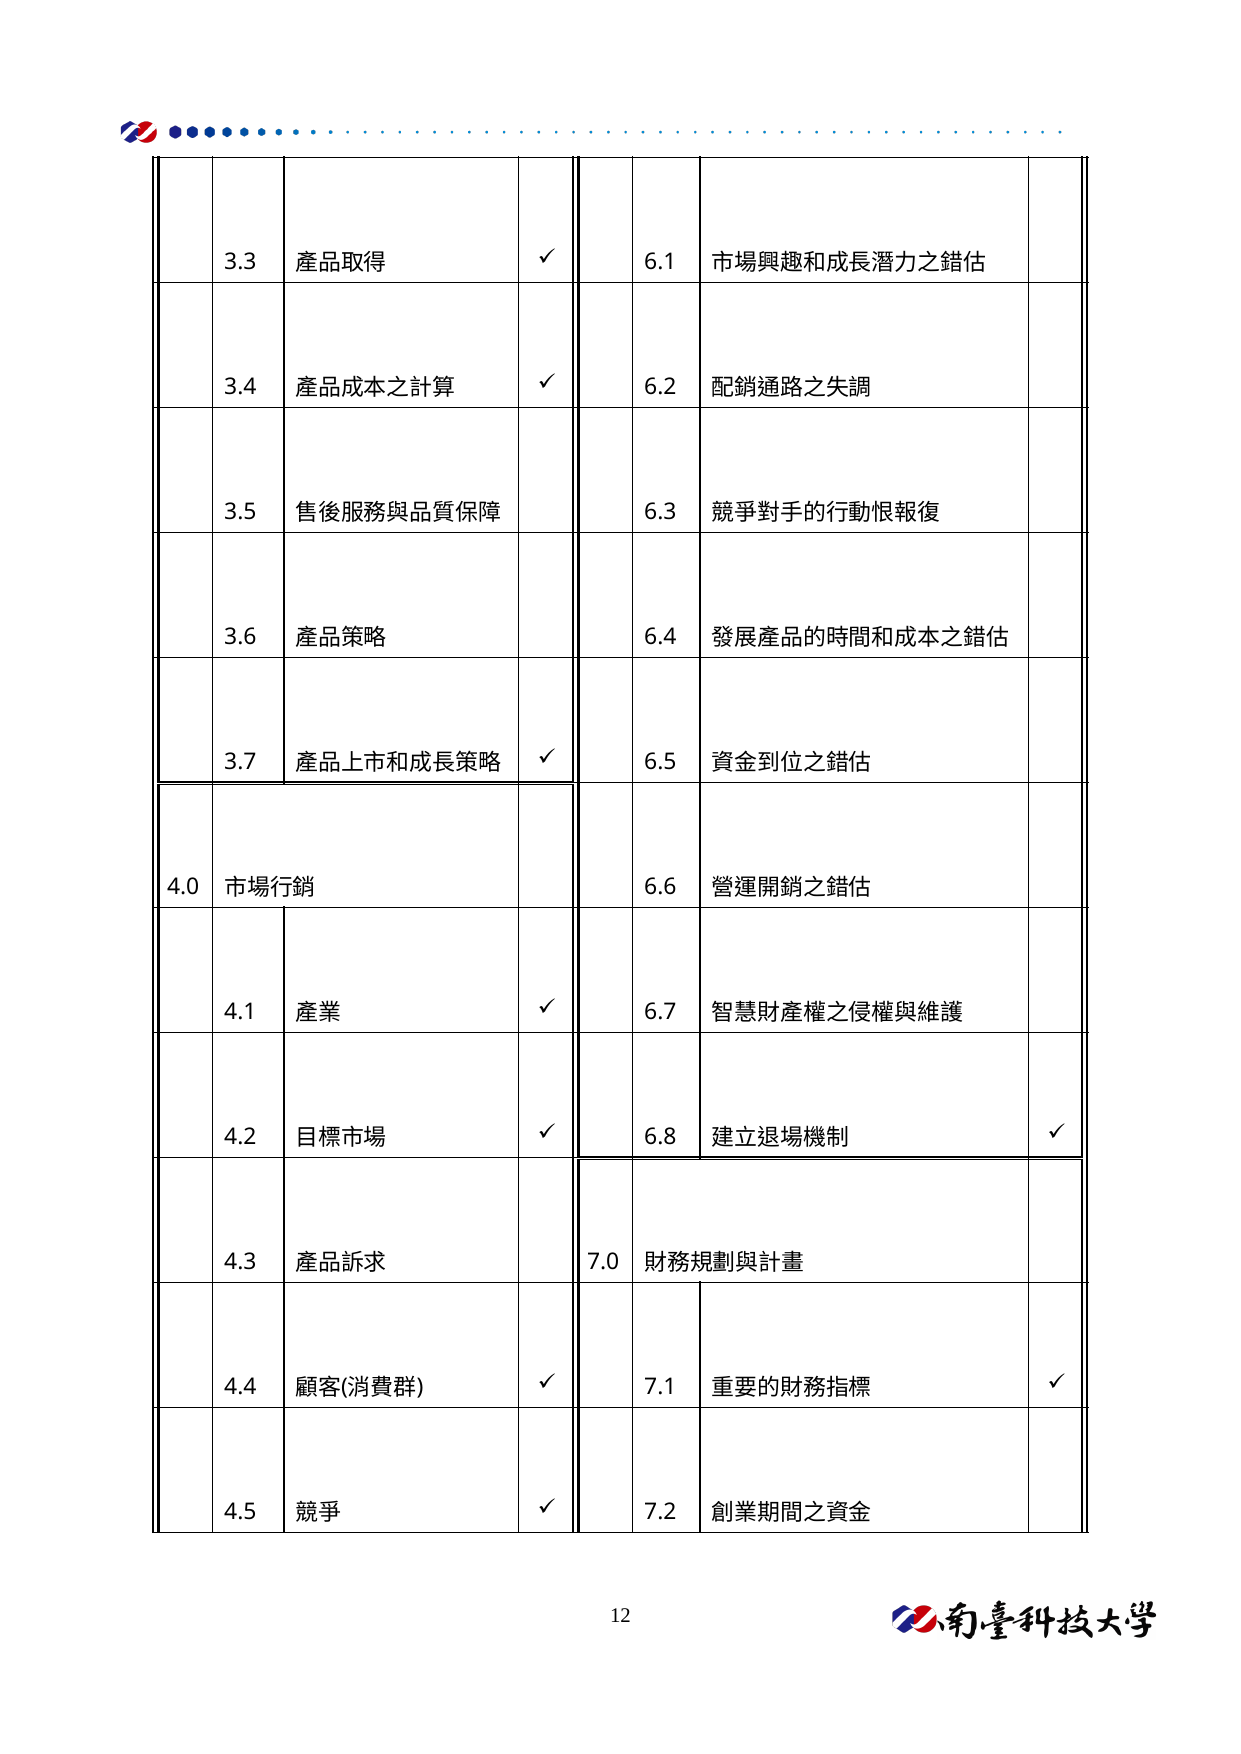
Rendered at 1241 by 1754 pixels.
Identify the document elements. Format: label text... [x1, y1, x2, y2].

table_cell [160, 408, 212, 531]
table_cell [580, 1408, 632, 1531]
table_cell 3.4 [213, 283, 283, 406]
table_cell 產品成本之計算 [285, 283, 518, 406]
table_cell 售後服務與品質保障 [285, 408, 518, 531]
table_cell [1029, 408, 1081, 531]
table_cell 顧客(消費群) [285, 1283, 518, 1406]
table_cell [160, 1283, 212, 1406]
table_cell [160, 1033, 212, 1156]
table_cell 6.3 [633, 408, 699, 531]
table_cell 財務規劃與計畫 [633, 1160, 1028, 1281]
table_cell 6.6 [633, 783, 699, 906]
table_cell [160, 533, 212, 656]
table_cell 6.1 [633, 158, 699, 281]
table_cell 競爭對手的行動恨報復 [701, 408, 1028, 531]
table_cell 4.2 [213, 1033, 283, 1156]
table_cell  [1029, 1283, 1081, 1406]
table_cell 6.8 [633, 1033, 699, 1156]
table_cell [580, 283, 632, 406]
table_cell 3.5 [213, 408, 283, 531]
table_cell [1029, 158, 1081, 281]
table_cell [580, 1033, 632, 1156]
table_cell [1029, 658, 1081, 781]
table_cell 競爭 [285, 1408, 518, 1531]
table_cell 產品訴求 [285, 1158, 518, 1281]
table_cell  [519, 1283, 572, 1406]
table_cell 7.2 [633, 1408, 699, 1531]
table_cell [519, 1158, 572, 1281]
table_cell [160, 283, 212, 406]
table_cell [1029, 1160, 1081, 1281]
table_cell [519, 785, 572, 906]
table_cell 產品上市和成長策略 [285, 658, 518, 781]
table_cell 4.1 [213, 908, 283, 1031]
table_cell 6.7 [633, 908, 699, 1031]
table_cell 4.5 [213, 1408, 283, 1531]
table_cell [1029, 283, 1081, 406]
table_cell 7.0 [580, 1160, 632, 1281]
table_cell 智慧財產權之侵權與維護 [701, 908, 1028, 1031]
table_cell [580, 1283, 632, 1406]
table_cell  [519, 1408, 572, 1531]
table_cell [1029, 1408, 1081, 1531]
table_cell 目標市場 [285, 1033, 518, 1156]
table_cell [160, 908, 212, 1031]
table_cell 產品策略 [285, 533, 518, 656]
table_cell 市場興趣和成長潛力之錯估 [701, 158, 1028, 281]
table_cell [1029, 908, 1081, 1031]
table_cell 7.1 [633, 1283, 699, 1406]
table_cell [160, 658, 212, 781]
table_cell 3.7 [213, 658, 283, 781]
table_cell 創業期間之資金 [701, 1408, 1028, 1531]
table_cell 資金到位之錯估 [701, 658, 1028, 781]
table_cell 配銷通路之失調 [701, 283, 1028, 406]
table_cell [160, 158, 212, 281]
table_cell  [519, 158, 572, 281]
table_cell [1029, 533, 1081, 656]
table_cell  [519, 283, 572, 406]
table_cell [160, 1408, 212, 1531]
table_cell [580, 533, 632, 656]
table_cell [519, 408, 572, 531]
table_cell [160, 1158, 212, 1281]
table_cell 3.6 [213, 533, 283, 656]
table_cell [580, 408, 632, 531]
table_cell [1029, 783, 1081, 906]
table_cell [580, 658, 632, 781]
table_cell 發展產品的時間和成本之錯估 [701, 533, 1028, 656]
table_cell 營運開銷之錯估 [701, 783, 1028, 906]
table_cell  [519, 1033, 572, 1156]
table_cell 市場行銷 [213, 785, 518, 906]
table_cell [519, 533, 572, 656]
table_cell 4.0 [160, 785, 212, 906]
table_cell 3.3 [213, 158, 283, 281]
table_cell  [519, 658, 572, 781]
table_cell 產業 [285, 908, 518, 1031]
table_cell 建立退場機制 [701, 1033, 1028, 1156]
table_cell 6.5 [633, 658, 699, 781]
table_cell [580, 158, 632, 281]
table_cell 4.3 [213, 1158, 283, 1281]
table_cell 產品取得 [285, 158, 518, 281]
table_cell  [1029, 1033, 1081, 1156]
table_cell 4.4 [213, 1283, 283, 1406]
table_cell 6.2 [633, 283, 699, 406]
table_cell  [519, 908, 572, 1031]
table_cell [580, 908, 632, 1031]
table_cell 6.4 [633, 533, 699, 656]
table_cell [580, 783, 632, 906]
table_cell 重要的財務指標 [701, 1283, 1028, 1406]
